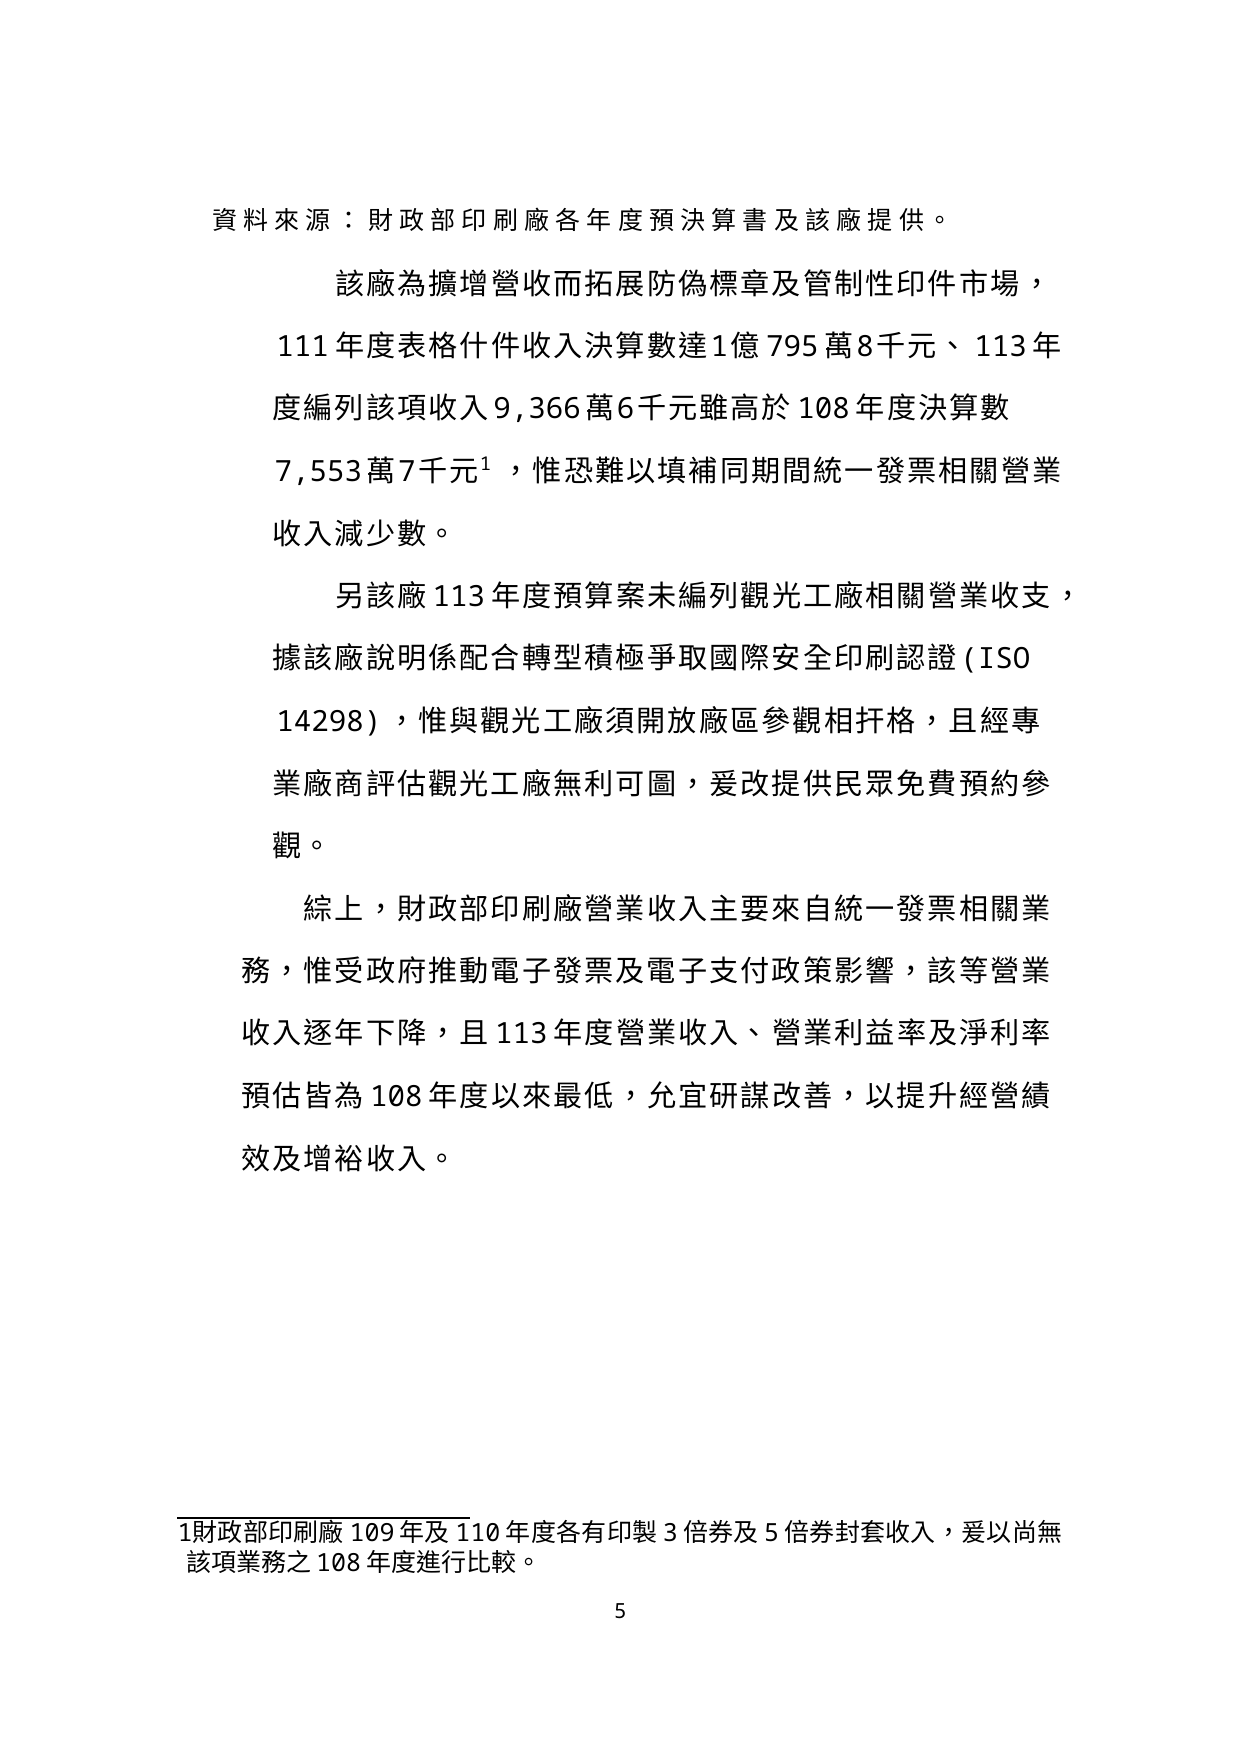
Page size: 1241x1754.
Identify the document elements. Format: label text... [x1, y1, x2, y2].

text 該廠為擴增營收而拓展防偽標章及管制性印件市場，111年度表格什件收入決算數達1億795萬8千元、113年度編列該項收入9,366萬6千元雖高於108年度決算數7,553萬7千元，惟恐難以填補同期間統一發票相關營業收入減少數。 [266, 240, 1063, 552]
text 資料來源：財政部印刷廠各年度預決算書及該廠提供。 [177, 177, 1063, 240]
text 財政部印刷廠109年及110年度各有印製3倍券及5倍券封套收入，爰以尚無該項業務之108年度進行比較。 [177, 1518, 1063, 1577]
text 綜上，財政部印刷廠營業收入主要來自統一發票相關業務，惟受政府推動電子發票及電子支付政策影響，該等營業收入逐年下降，且113年度營業收入、營業利益率及淨利率預估皆為108年度以來最低，允宜研謀改善，以提升經營績效及增裕收入。 [236, 865, 1063, 1177]
text 另該廠113年度預算案未編列觀光工廠相關營業收支，據該廠說明係配合轉型積極爭取國際安全印刷認證(ISO 14298)，惟與觀光工廠須開放廠區參觀相扞格，且經專業廠商評估觀光工廠無利可圖，爰改提供民眾免費預約參觀。 [266, 552, 1063, 865]
